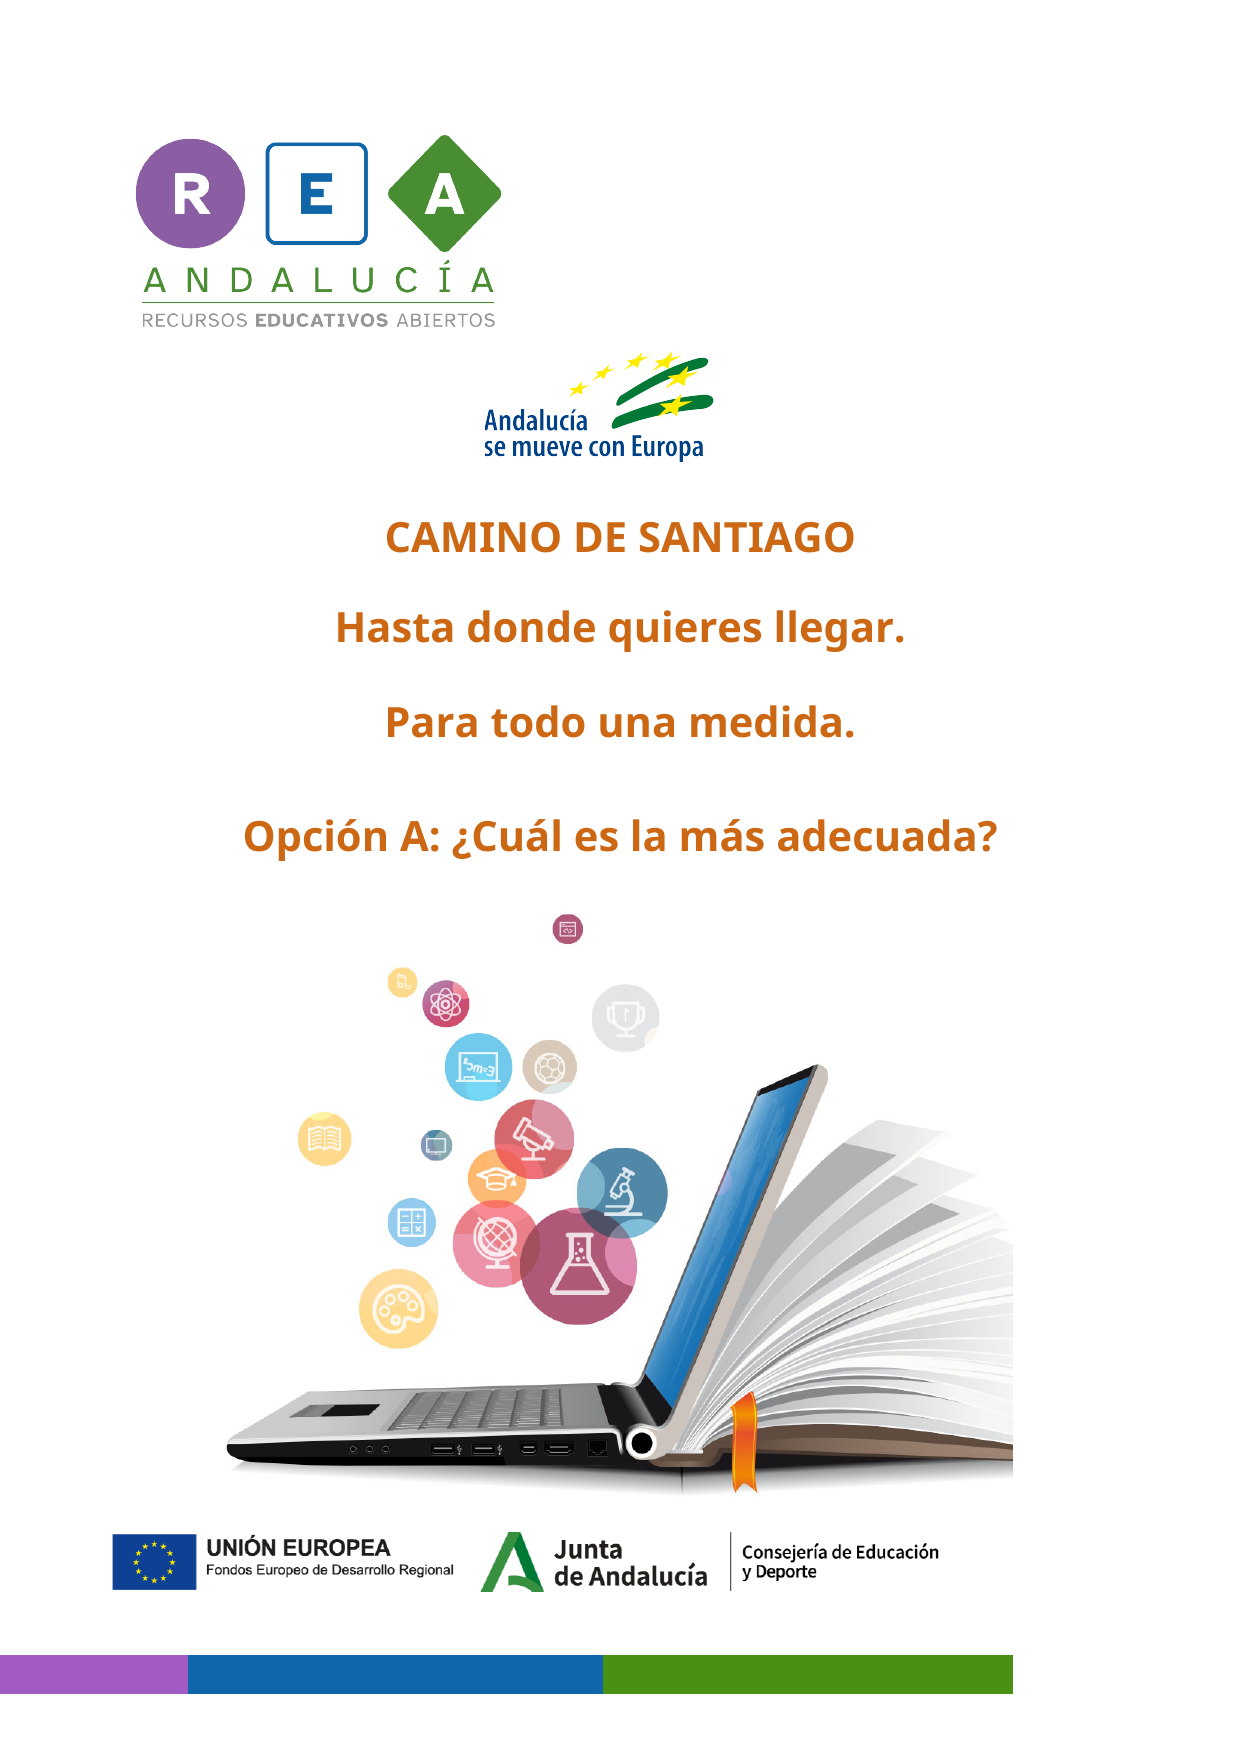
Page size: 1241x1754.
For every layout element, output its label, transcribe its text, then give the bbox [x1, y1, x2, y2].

title CAMINO DE SANTIAGO [118, 508, 1122, 564]
title Hasta donde quieres llegar. [118, 598, 1122, 655]
picture [118, 118, 715, 462]
picture [0, 881, 1013, 1694]
title Opción A: ¿Cuál es la más adecuada? [118, 807, 1122, 864]
text Para todo una medida. [118, 693, 1122, 749]
